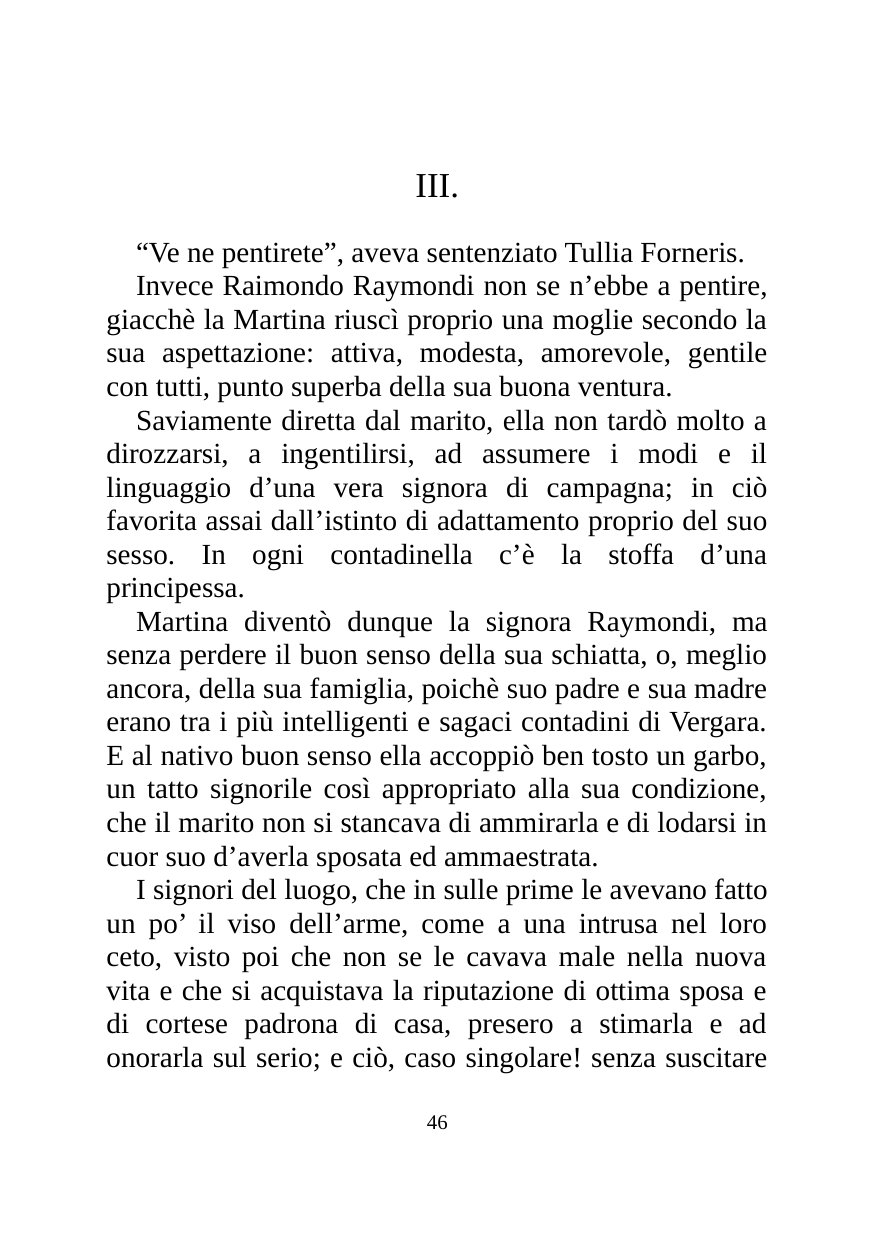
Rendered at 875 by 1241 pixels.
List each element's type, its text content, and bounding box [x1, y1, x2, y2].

subtitle III. [106, 165, 768, 206]
text Martina diventò dunque la signora Raymondi, ma senza perdere il buon senso della sua schiatta, o, meglio ancora, della sua famiglia, poichè suo padre e sua madre erano tra i più intelligenti e sagaci contadini di Vergara. E al nativo buon senso ella accoppiò ben tosto un garbo, un tatto signorile così appropriato alla sua condizione, che il marito non si stancava di ammirarla e di lodarsi in cuor suo d’averla sposata ed ammaestrata. [106, 604, 768, 872]
text Invece Raimondo Raymondi non se n’ebbe a pentire, giacchè la Martina riuscì proprio una moglie secondo la sua aspettazione: attiva, modesta, amorevole, gentile con tutti, punto superba della sua buona ventura. [106, 268, 768, 403]
text Saviamente diretta dal marito, ella non tardò molto a dirozzarsi, a ingentilirsi, ad assumere i modi e il linguaggio d’una vera signora di campagna; in ciò favorita assai dall’istinto di adattamento proprio del suo sesso. In ogni contadinella c’è la stoffa d’una principessa. [106, 403, 768, 604]
text “Ve ne pentirete”, aveva sentenziato Tullia Forneris. [106, 235, 768, 268]
text I signori del luogo, che in sulle prime le avevano fatto un po’ il viso dell’arme, come a una intrusa nel loro ceto, visto poi che non se le cavava male nella nuova vita e che si acquistava la riputazione di ottima sposa e di cortese padrona di casa, presero a stimarla e ad onorarla sul serio; e ciò, caso singolare! senza suscitare [106, 872, 768, 1073]
